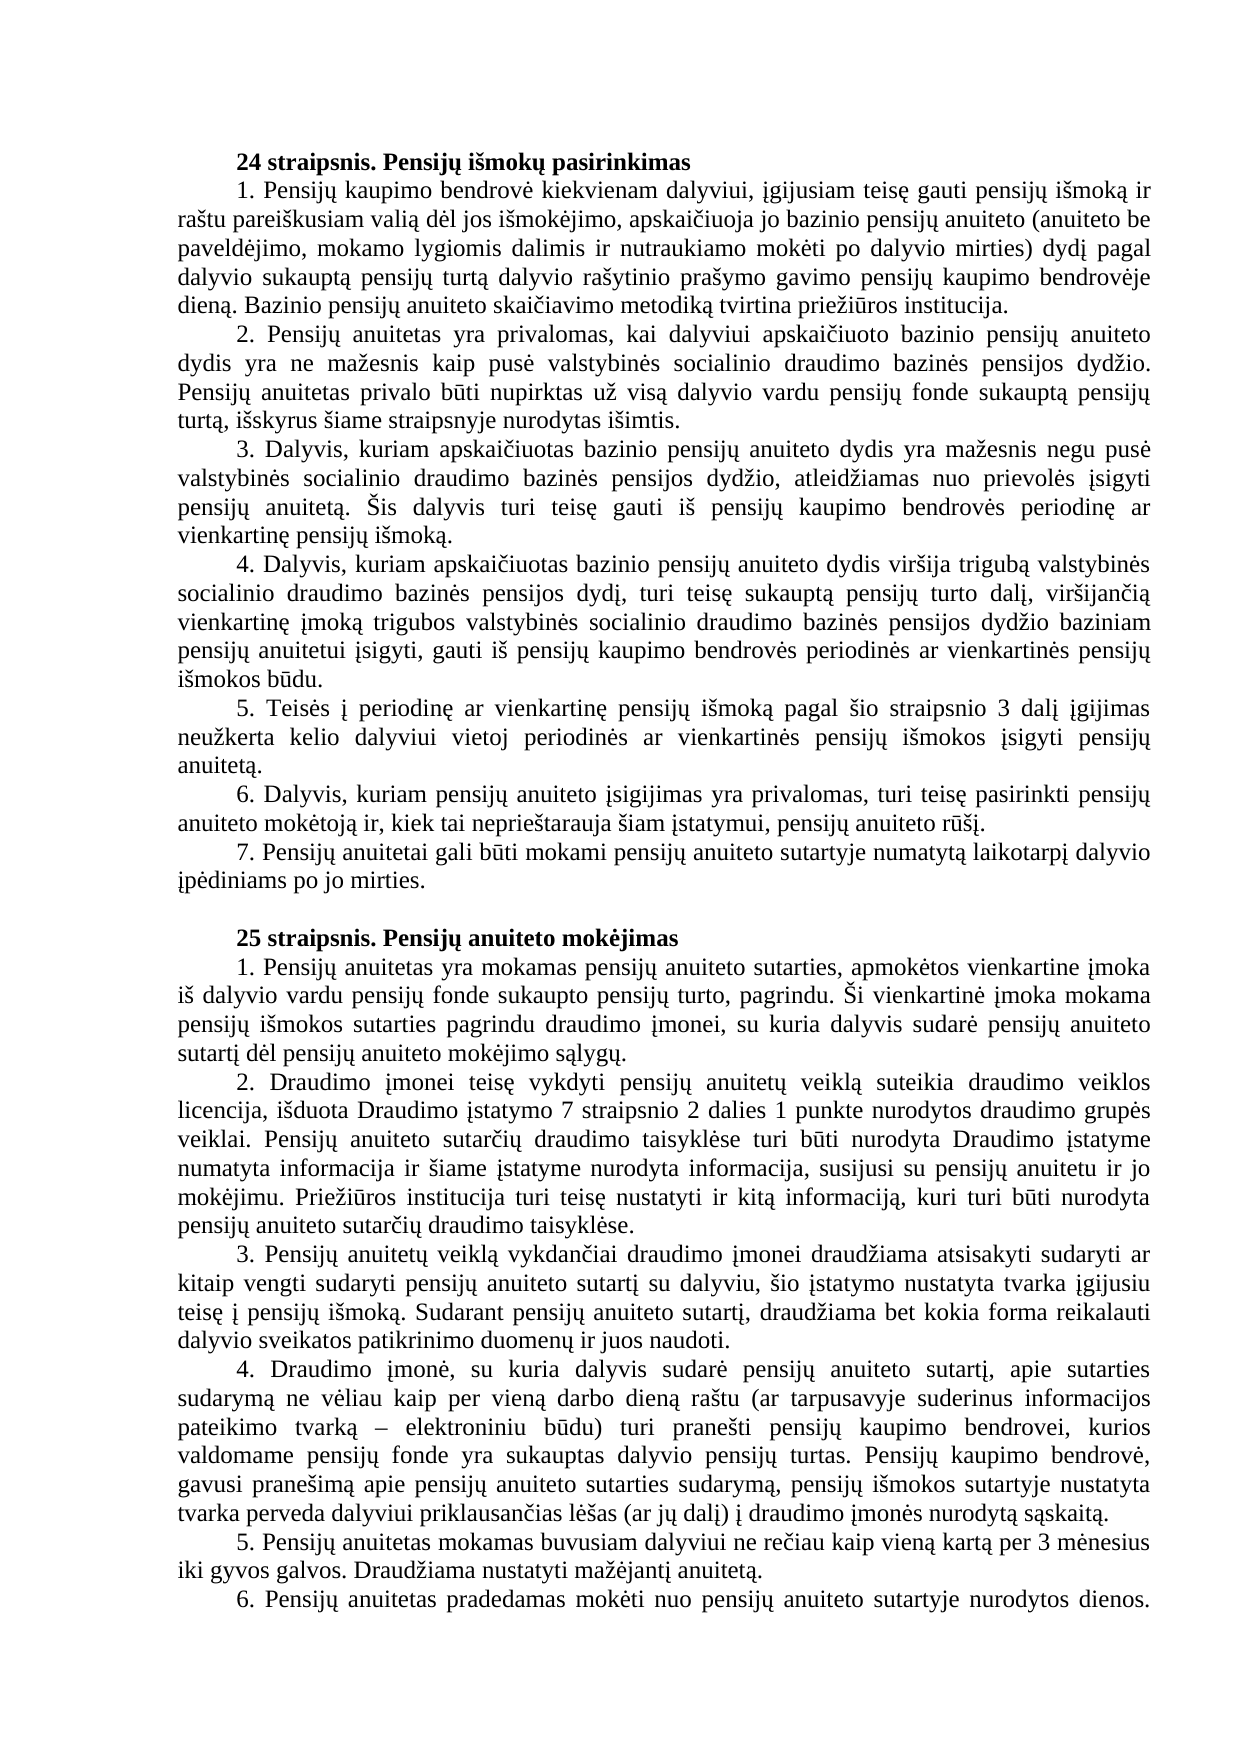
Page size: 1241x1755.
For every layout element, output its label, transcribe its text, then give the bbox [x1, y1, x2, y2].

text 6. Pensijų anuitetas pradedamas mokėti nuo pensijų anuiteto sutartyje nurodytos dienos. [177, 1584, 1152, 1613]
text 7. Pensijų anuitetai gali būti mokami pensijų anuiteto sutartyje numatytą laikotarpį dalyvio įpėdiniams po jo mirties. [177, 837, 1152, 894]
text 1. Pensijų anuitetas yra mokamas pensijų anuiteto sutarties, apmokėtos vienkartine įmoka iš dalyvio vardu pensijų fonde sukaupto pensijų turto, pagrindu. Ši vienkartinė įmoka mokama pensijų išmokos sutarties pagrindu draudimo įmonei, su kuria dalyvis sudarė pensijų anuiteto sutartį dėl pensijų anuiteto mokėjimo sąlygų. [177, 952, 1152, 1067]
text 4. Dalyvis, kuriam apskaičiuotas bazinio pensijų anuiteto dydis viršija trigubą valstybinės socialinio draudimo bazinės pensijos dydį, turi teisę sukauptą pensijų turto dalį, viršijančią vienkartinę įmoką trigubos valstybinės socialinio draudimo bazinės pensijos dydžio baziniam pensijų anuitetui įsigyti, gauti iš pensijų kaupimo bendrovės periodinės ar vienkartinės pensijų išmokos būdu. [177, 549, 1152, 693]
text 25 straipsnis. Pensijų anuiteto mokėjimas [177, 923, 1152, 952]
text 24 straipsnis. Pensijų išmokų pasirinkimas [177, 147, 1152, 176]
text 2. Pensijų anuitetas yra privalomas, kai dalyviui apskaičiuoto bazinio pensijų anuiteto dydis yra ne mažesnis kaip pusė valstybinės socialinio draudimo bazinės pensijos dydžio. Pensijų anuitetas privalo būti nupirktas už visą dalyvio vardu pensijų fonde sukauptą pensijų turtą, išskyrus šiame straipsnyje nurodytas išimtis. [177, 319, 1152, 434]
text 1. Pensijų kaupimo bendrovė kiekvienam dalyviui, įgijusiam teisę gauti pensijų išmoką ir raštu pareiškusiam valią dėl jos išmokėjimo, apskaičiuoja jo bazinio pensijų anuiteto (anuiteto be paveldėjimo, mokamo lygiomis dalimis ir nutraukiamo mokėti po dalyvio mirties) dydį pagal dalyvio sukauptą pensijų turtą dalyvio rašytinio prašymo gavimo pensijų kaupimo bendrovėje dieną. Bazinio pensijų anuiteto skaičiavimo metodiką tvirtina priežiūros institucija. [177, 176, 1152, 319]
text 5. Pensijų anuitetas mokamas buvusiam dalyviui ne rečiau kaip vieną kartą per 3 mėnesius iki gyvos galvos. Draudžiama nustatyti mažėjantį anuitetą. [177, 1527, 1152, 1584]
text 2. Draudimo įmonei teisę vykdyti pensijų anuitetų veiklą suteikia draudimo veiklos licencija, išduota Draudimo įstatymo 7 straipsnio 2 dalies 1 punkte nurodytos draudimo grupės veiklai. Pensijų anuiteto sutarčių draudimo taisyklėse turi būti nurodyta Draudimo įstatyme numatyta informacija ir šiame įstatyme nurodyta informacija, susijusi su pensijų anuitetu ir jo mokėjimu. Priežiūros institucija turi teisę nustatyti ir kitą informaciją, kuri turi būti nurodyta pensijų anuiteto sutarčių draudimo taisyklėse. [177, 1067, 1152, 1239]
text 3. Pensijų anuitetų veiklą vykdančiai draudimo įmonei draudžiama atsisakyti sudaryti ar kitaip vengti sudaryti pensijų anuiteto sutartį su dalyviu, šio įstatymo nustatyta tvarka įgijusiu teisę į pensijų išmoką. Sudarant pensijų anuiteto sutartį, draudžiama bet kokia forma reikalauti dalyvio sveikatos patikrinimo duomenų ir juos naudoti. [177, 1239, 1152, 1354]
text 3. Dalyvis, kuriam apskaičiuotas bazinio pensijų anuiteto dydis yra mažesnis negu pusė valstybinės socialinio draudimo bazinės pensijos dydžio, atleidžiamas nuo prievolės įsigyti pensijų anuitetą. Šis dalyvis turi teisę gauti iš pensijų kaupimo bendrovės periodinę ar vienkartinę pensijų išmoką. [177, 434, 1152, 549]
text 4. Draudimo įmonė, su kuria dalyvis sudarė pensijų anuiteto sutartį, apie sutarties sudarymą ne vėliau kaip per vieną darbo dieną raštu (ar tarpusavyje suderinus informacijos pateikimo tvarką – elektroniniu būdu) turi pranešti pensijų kaupimo bendrovei, kurios valdomame pensijų fonde yra sukauptas dalyvio pensijų turtas. Pensijų kaupimo bendrovė, gavusi pranešimą apie pensijų anuiteto sutarties sudarymą, pensijų išmokos sutartyje nustatyta tvarka perveda dalyviui priklausančias lėšas (ar jų dalį) į draudimo įmonės nurodytą sąskaitą. [177, 1354, 1152, 1527]
text 5. Teisės į periodinę ar vienkartinę pensijų išmoką pagal šio straipsnio 3 dalį įgijimas neužkerta kelio dalyviui vietoj periodinės ar vienkartinės pensijų išmokos įsigyti pensijų anuitetą. [177, 693, 1152, 779]
text 6. Dalyvis, kuriam pensijų anuiteto įsigijimas yra privalomas, turi teisę pasirinkti pensijų anuiteto mokėtoją ir, kiek tai neprieštarauja šiam įstatymui, pensijų anuiteto rūšį. [177, 779, 1152, 837]
